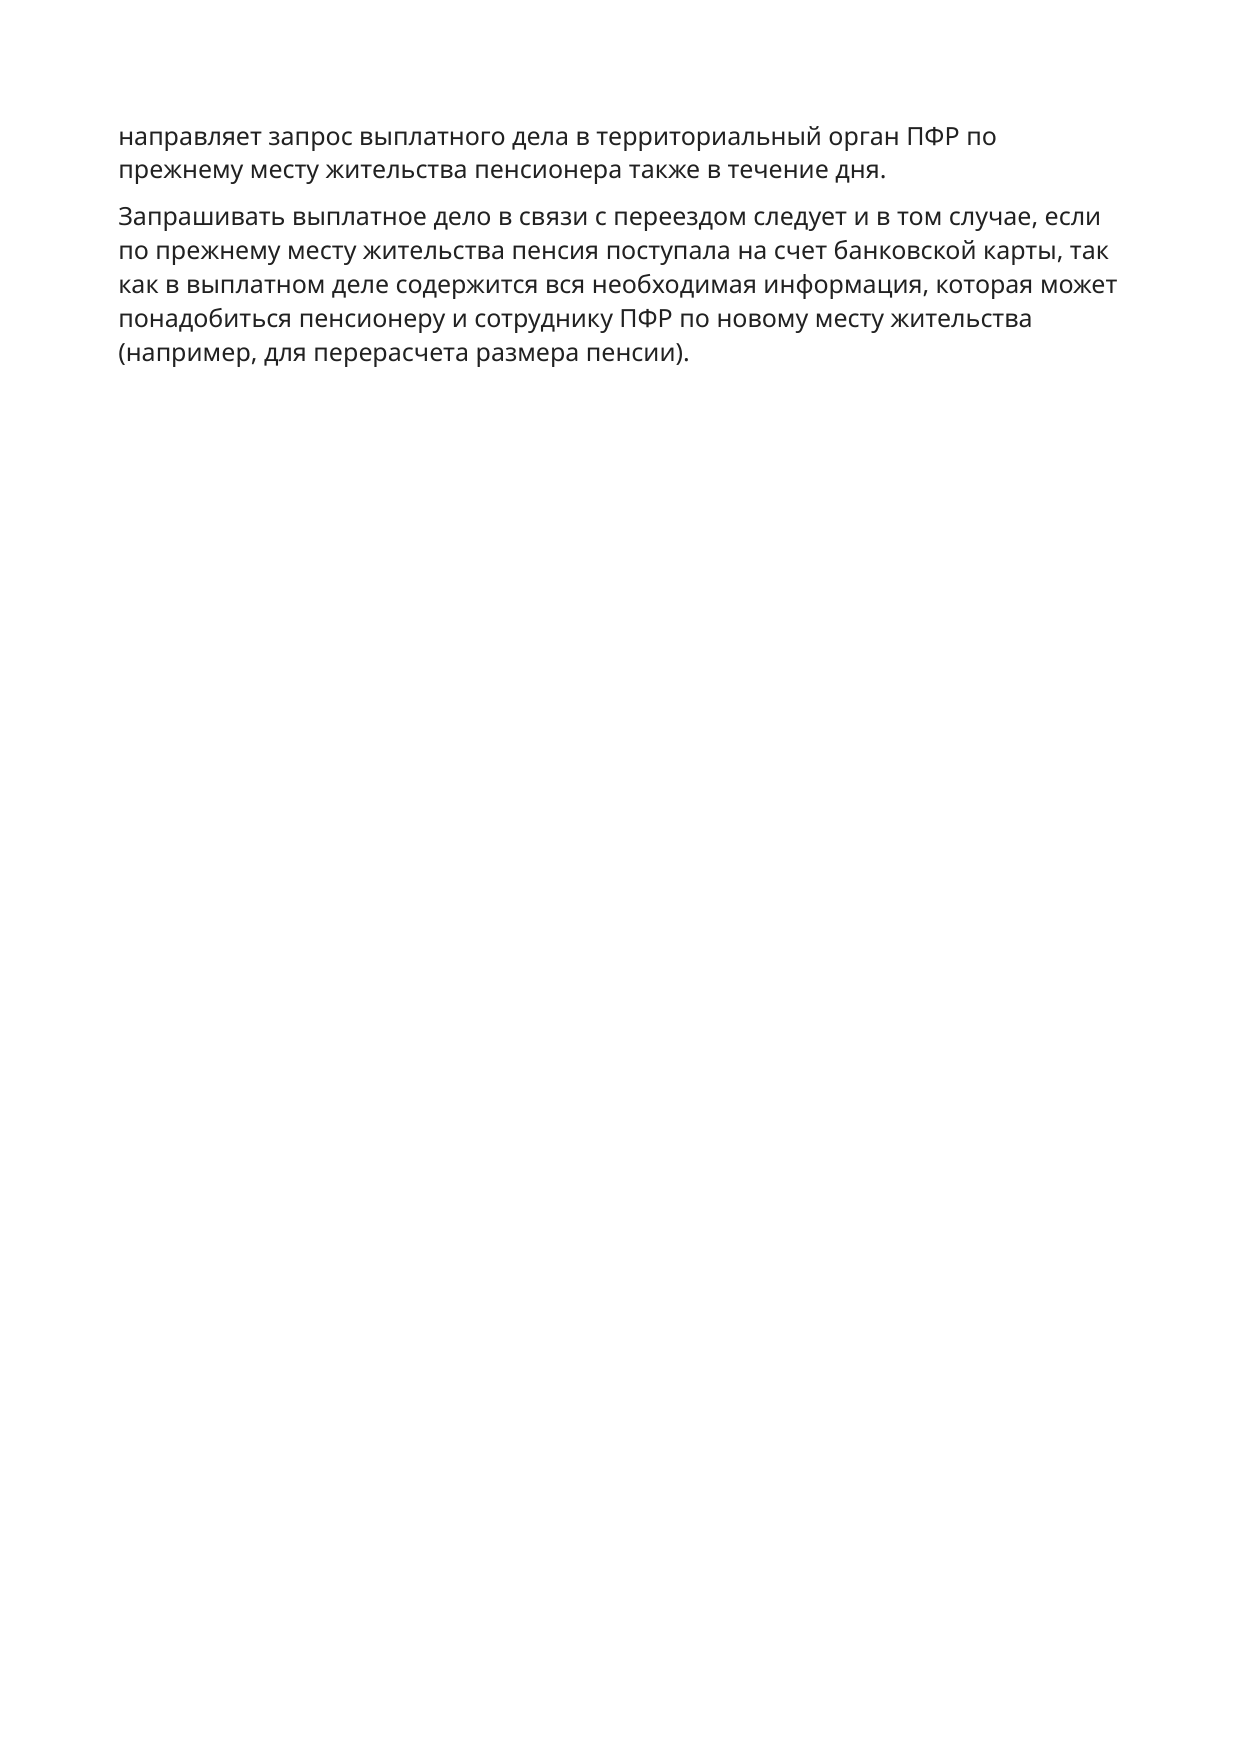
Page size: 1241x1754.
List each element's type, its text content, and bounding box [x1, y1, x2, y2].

text направляет запрос выплатного дела в территориальный орган ПФР по прежнему месту жительства пенсионера также в течение дня. [118, 118, 1122, 186]
text Запрашивать выплатное дело в связи с переездом следует и в том случае, если по прежнему месту жительства пенсия поступала на счет банковской карты, так как в выплатном деле содержится вся необходимая информация, которая может понадобиться пенсионеру и сотруднику ПФР по новому месту жительства (например, для перерасчета размера пенсии). [118, 199, 1122, 369]
